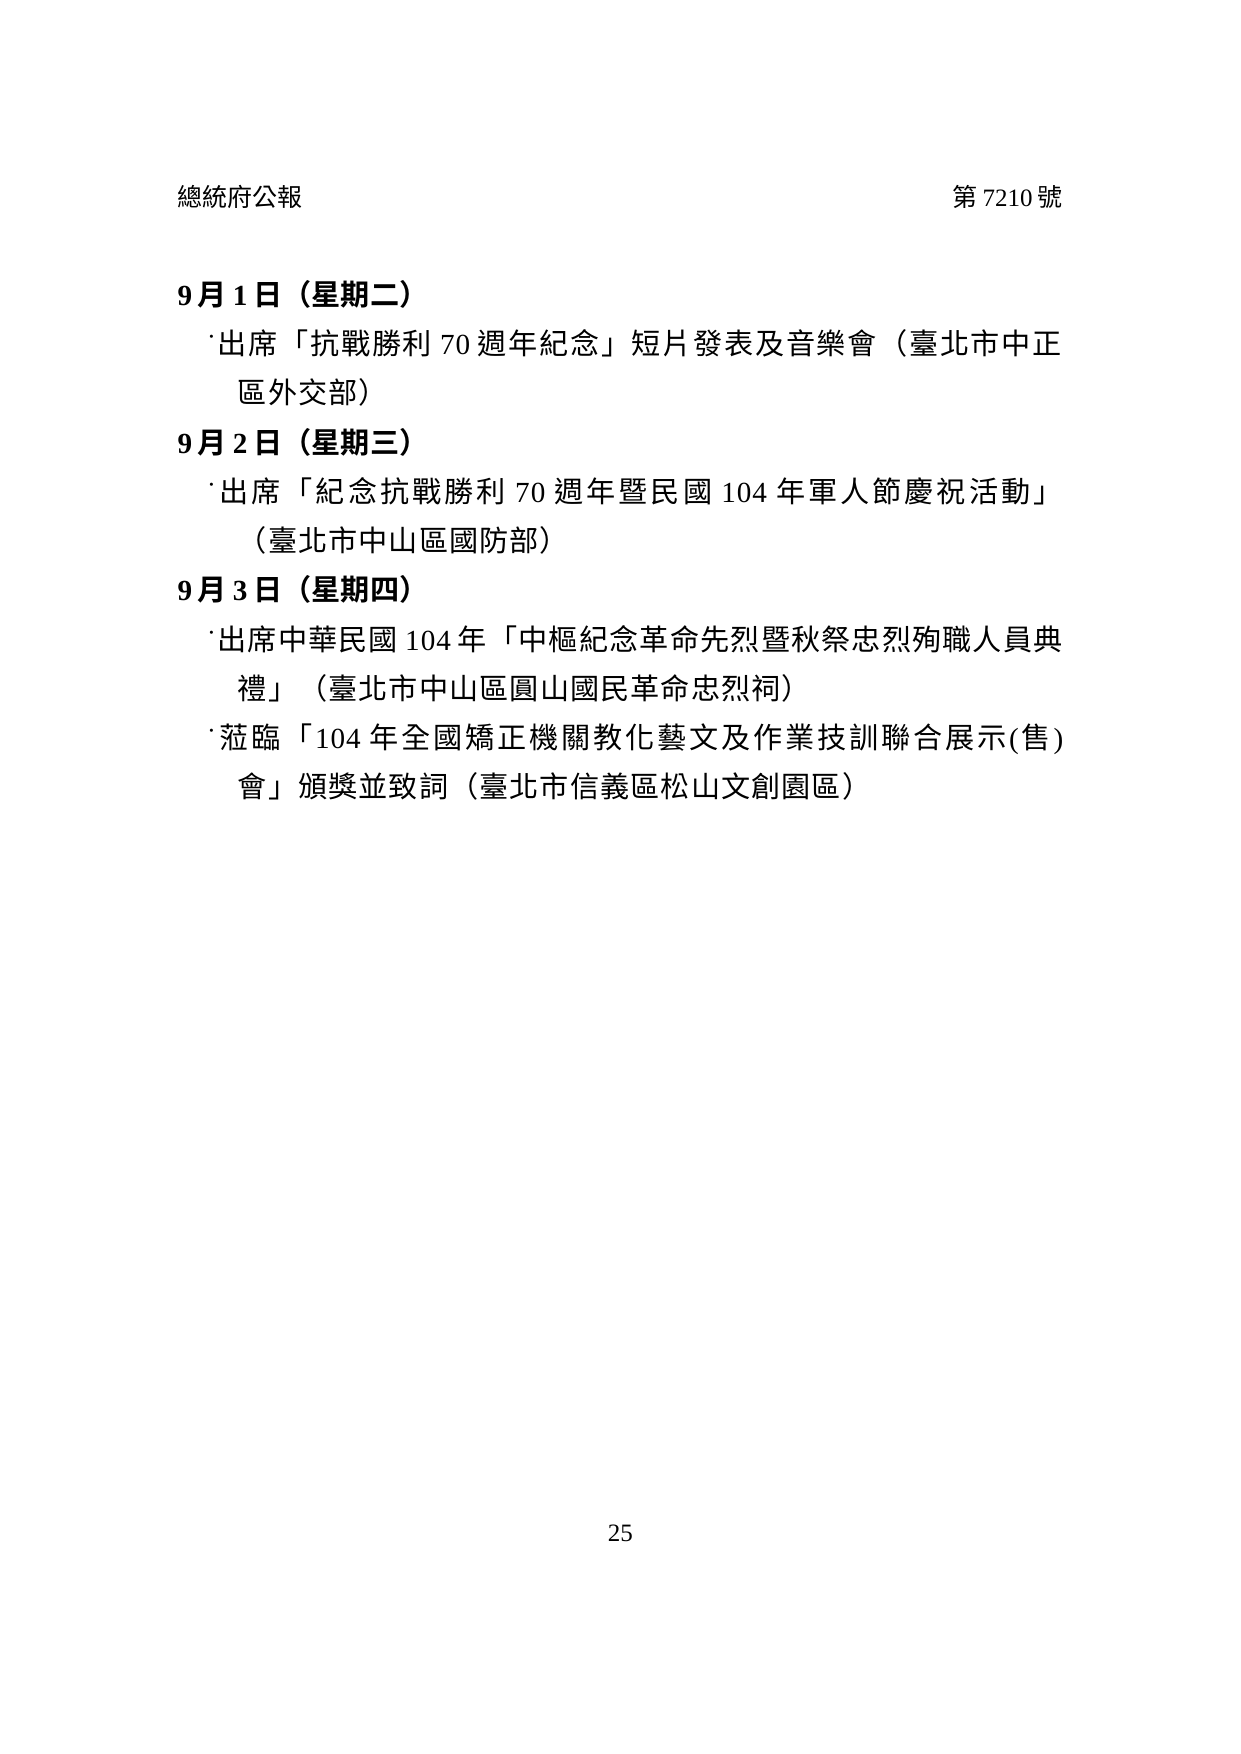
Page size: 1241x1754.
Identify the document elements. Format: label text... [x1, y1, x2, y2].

text 9月1日（星期二） [177, 266, 1063, 315]
text 9月2日（星期三） [177, 414, 1063, 463]
text ˙出席「抗戰勝利70週年紀念」短片發表及音樂會（臺北市中正區外交部） [206, 315, 1063, 414]
text ˙出席「紀念抗戰勝利70週年暨民國104年軍人節慶祝活動」（臺北市中山區國防部） [206, 463, 1063, 561]
text ˙出席中華民國104年「中樞紀念革命先烈暨秋祭忠烈殉職人員典禮」（臺北市中山區圓山國民革命忠烈祠） [206, 611, 1063, 709]
text 9月3日（星期四） [177, 561, 1063, 611]
text ˙蒞臨「104年全國矯正機關教化藝文及作業技訓聯合展示(售)會」頒獎並致詞（臺北市信義區松山文創園區） [206, 709, 1063, 808]
